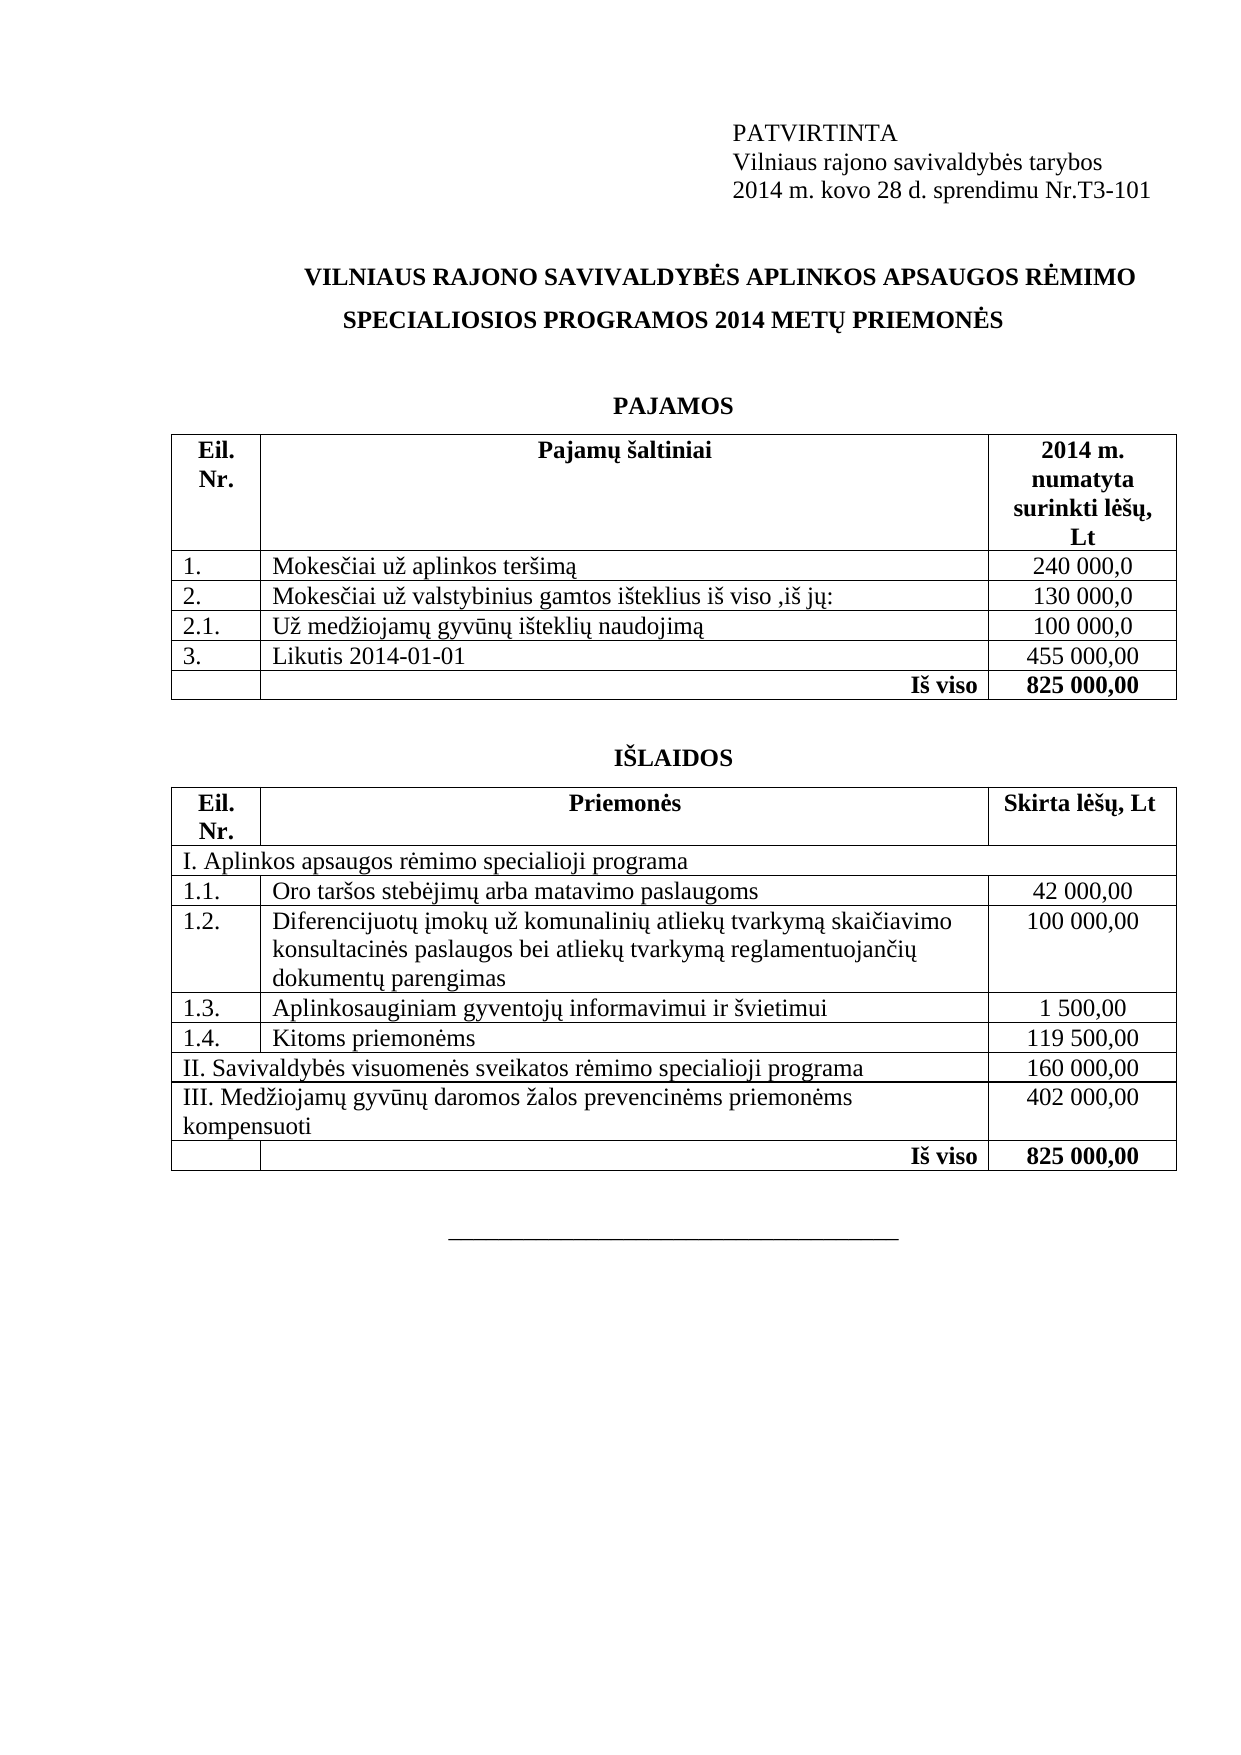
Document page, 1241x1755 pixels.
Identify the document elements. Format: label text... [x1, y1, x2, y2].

table_cell 160 000,00 [989, 1053, 1176, 1081]
table_cell 1. [172, 551, 260, 580]
table_cell 240 000,0 [989, 551, 1176, 580]
table_cell 825 000,00 [989, 1141, 1176, 1170]
table_header 2014 m. numatyta surinkti lėšų, Lt [989, 435, 1176, 550]
table_header Eil. Nr. [172, 435, 260, 550]
text ____________________________________ [171, 1214, 1175, 1243]
table_cell 455 000,00 [989, 641, 1176, 669]
table_cell 100 000,0 [989, 611, 1176, 640]
table_cell III. Medžiojamų gyvūnų daromos žalos prevencinėms priemonėms kompensuoti [172, 1083, 988, 1140]
text PATVIRTINTA [171, 118, 1175, 147]
table_cell I. Aplinkos apsaugos rėmimo specialioji programa [172, 846, 1176, 875]
table_cell 119 500,00 [989, 1023, 1176, 1052]
table_cell 1.1. [172, 876, 260, 905]
table_cell Už medžiojamų gyvūnų išteklių naudojimą [261, 611, 988, 640]
table_cell Iš viso [261, 1141, 988, 1170]
table_cell Aplinkosauginiam gyventojų informavimui ir švietimui [261, 993, 988, 1022]
table_cell Iš viso [261, 671, 988, 699]
table_cell 402 000,00 [989, 1083, 1176, 1140]
table_cell 42 000,00 [989, 876, 1176, 905]
table_cell Diferencijuotų įmokų už komunalinių atliekų tvarkymą skaičiavimo konsultacinės paslaugos bei atliekų tvarkymą reglamentuojančių dokumentų parengimas [261, 906, 988, 992]
table_cell Kitoms priemonėms [261, 1023, 988, 1052]
table_header Pajamų šaltiniai [261, 435, 988, 550]
table_cell 2.1. [172, 611, 260, 640]
table_cell 2. [172, 581, 260, 610]
table_cell Mokesčiai už valstybinius gamtos išteklius iš viso ,iš jų: [261, 581, 988, 610]
table_cell 1 500,00 [989, 993, 1176, 1022]
table_cell [172, 671, 260, 699]
table_header Skirta lėšų, Lt [989, 788, 1176, 845]
table_cell Likutis 2014-01-01 [261, 641, 988, 669]
text Pajamos [171, 391, 1175, 420]
table_cell 100 000,00 [989, 906, 1176, 992]
text Išlaidos [171, 743, 1175, 772]
table_cell Mokesčiai už aplinkos teršimą [261, 551, 988, 580]
text 2014 m. kovo 28 d. sprendimu Nr.T3-101 [171, 176, 1175, 204]
table_header Eil. Nr. [172, 788, 260, 845]
table_cell 130 000,0 [989, 581, 1176, 610]
text VILNIAUS RAJONO SAVIVALDYBĖS APLINKOS APSAUGOS RĖMIMO SPECIALIOsios PROGRAMos 2014 METŲ priemonės [171, 262, 1175, 334]
table_header Priemonės [261, 788, 988, 845]
table_cell Oro taršos stebėjimų arba matavimo paslaugoms [261, 876, 988, 905]
table_cell [172, 1141, 260, 1170]
table_cell 3. [172, 641, 260, 669]
text Vilniaus rajono savivaldybės tarybos [171, 147, 1175, 176]
table_cell 1.3. [172, 993, 260, 1022]
table_cell 1.2. [172, 906, 260, 992]
table_cell II. Savivaldybės visuomenės sveikatos rėmimo specialioji programa [172, 1053, 988, 1081]
table_cell 1.4. [172, 1023, 260, 1052]
table_cell 825 000,00 [989, 671, 1176, 699]
